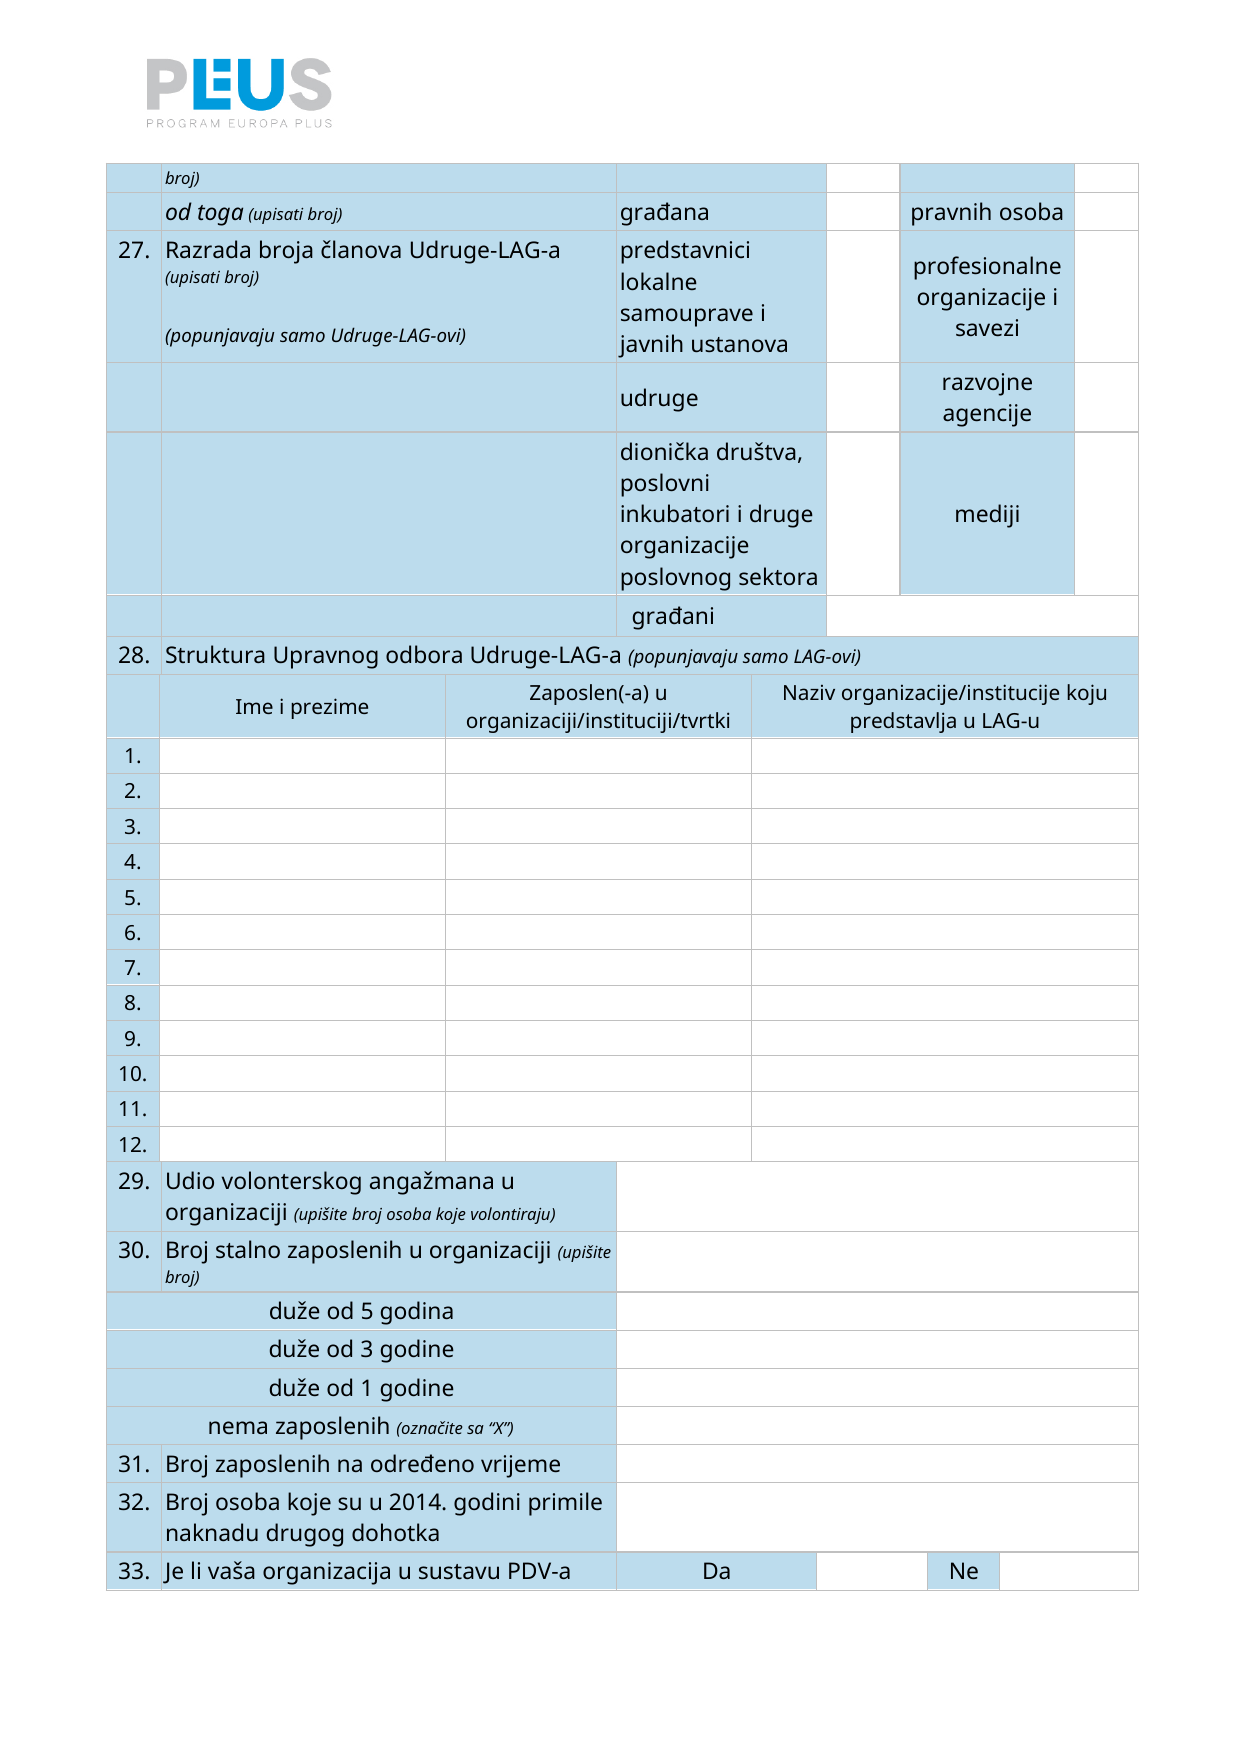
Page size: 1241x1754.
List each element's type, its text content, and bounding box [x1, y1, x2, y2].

table_cell [617, 164, 826, 192]
table_cell [617, 1232, 1138, 1291]
table_cell [617, 1407, 1138, 1444]
table_cell [617, 1293, 1138, 1329]
table_cell 31. [107, 1445, 161, 1482]
table_cell Broj zaposlenih na određeno vrijeme [162, 1445, 616, 1482]
table_cell [160, 1056, 445, 1091]
table_cell [827, 164, 899, 192]
table_cell 1. [107, 739, 159, 773]
table_cell mediji [901, 433, 1074, 594]
table_cell [107, 193, 161, 230]
table_cell [107, 433, 161, 594]
table_cell [901, 164, 1074, 192]
table_cell Je li vaša organizacija u sustavu PDV-a [162, 1553, 616, 1589]
table_cell [446, 880, 751, 914]
table_cell [752, 1092, 1138, 1126]
table_cell 10. [107, 1056, 159, 1091]
table_cell broj) [162, 164, 616, 192]
table_cell [160, 809, 445, 843]
table_cell [1000, 1553, 1138, 1589]
table_cell [446, 1092, 751, 1126]
table_cell pravnih osoba [901, 193, 1074, 230]
table_cell 27. [107, 231, 161, 362]
table_cell Udio volonterskog angažmana u organizaciji (upišite broj osoba koje volontiraju) [162, 1162, 616, 1231]
table_cell [752, 986, 1138, 1020]
table_cell 12. [107, 1127, 159, 1161]
table_cell nema zaposlenih (označite sa “X”) [107, 1407, 616, 1444]
table_cell [446, 986, 751, 1020]
table_cell [162, 363, 616, 431]
table_cell Zaposlen(-a) u organizaciji/instituciji/tvrtki [446, 675, 751, 737]
table_cell [752, 844, 1138, 879]
table_cell 8. [107, 986, 159, 1020]
table_cell Broj osoba koje su u 2014. godini primile naknadu drugog dohotka [162, 1483, 616, 1551]
table_cell [752, 915, 1138, 949]
table_cell [827, 433, 899, 594]
table_cell građani [617, 596, 826, 636]
table_cell [107, 675, 159, 737]
table_cell duže od 3 godine [107, 1331, 616, 1368]
table_cell [617, 1483, 1138, 1551]
table_cell [160, 739, 445, 773]
table_cell Ne [928, 1553, 999, 1589]
table_cell [160, 986, 445, 1020]
table_cell [162, 433, 616, 594]
table_cell [160, 1092, 445, 1126]
table_cell [446, 950, 751, 984]
table_cell duže od 5 godina [107, 1293, 616, 1329]
table_cell Naziv organizacije/institucije koju predstavlja u LAG-u [752, 675, 1138, 737]
table_cell 3. [107, 809, 159, 843]
table_cell udruge [617, 363, 826, 431]
table_cell [617, 1162, 1138, 1231]
table_cell Da [617, 1553, 816, 1589]
table_cell 2. [107, 774, 159, 808]
table_cell 6. [107, 915, 159, 949]
table_cell [1075, 433, 1138, 594]
table_cell [752, 1056, 1138, 1091]
table_cell [107, 596, 161, 636]
table_cell [752, 774, 1138, 808]
table_cell [617, 1331, 1138, 1368]
table_cell Ime i prezime [160, 675, 445, 737]
table_cell predstavnici lokalne samouprave i javnih ustanova [617, 231, 826, 362]
table_cell [752, 1127, 1138, 1161]
table_cell dionička društva, poslovni inkubatori i druge organizacije poslovnog sektora [617, 433, 826, 594]
table_cell [827, 596, 1138, 636]
table_cell [817, 1553, 927, 1589]
table_cell [827, 231, 899, 362]
table_cell [160, 774, 445, 808]
table_cell 9. [107, 1021, 159, 1055]
table_cell [160, 950, 445, 984]
table_cell [752, 809, 1138, 843]
picture [133, 52, 340, 135]
table_cell [752, 739, 1138, 773]
table_cell [107, 363, 161, 431]
table_cell građana [617, 193, 826, 230]
table_cell [446, 915, 751, 949]
table_cell [160, 915, 445, 949]
table_cell 33. [107, 1553, 161, 1589]
table_cell 32. [107, 1483, 161, 1551]
table_cell 7. [107, 950, 159, 984]
table_cell [107, 164, 161, 192]
table_cell 30. [107, 1232, 161, 1291]
table_cell [446, 774, 751, 808]
table_cell profesionalne organizacije i savezi [901, 231, 1074, 362]
table_cell [160, 1127, 445, 1161]
table_cell 11. [107, 1092, 159, 1126]
table_cell [160, 880, 445, 914]
table_cell [446, 809, 751, 843]
table_cell [752, 1021, 1138, 1055]
table_cell Razrada broja članova Udruge-LAG-a (upisati broj) (popunjavaju samo Udruge-LAG-ovi) [162, 231, 616, 362]
table_cell [752, 880, 1138, 914]
table_cell 4. [107, 844, 159, 879]
table_cell duže od 1 godine [107, 1369, 616, 1406]
table_cell [1075, 193, 1138, 230]
table_cell [1075, 231, 1138, 362]
table_cell [446, 844, 751, 879]
table_cell 5. [107, 880, 159, 914]
table_cell [617, 1445, 1138, 1482]
table_cell [827, 193, 899, 230]
table_cell [446, 1127, 751, 1161]
table_cell [162, 596, 616, 636]
table_cell razvojne agencije [901, 363, 1074, 431]
table_cell [446, 1056, 751, 1091]
table_cell [827, 363, 899, 431]
table_cell [446, 1021, 751, 1055]
table_cell od toga (upisati broj) [162, 193, 616, 230]
table_cell [1075, 164, 1138, 192]
table_cell [752, 950, 1138, 984]
table_cell [617, 1369, 1138, 1406]
table_cell [1075, 363, 1138, 431]
table_cell [160, 844, 445, 879]
table_cell [446, 739, 751, 773]
table_cell 28. [107, 637, 161, 674]
table_cell Broj stalno zaposlenih u organizaciji (upišite broj) [162, 1232, 616, 1291]
table_cell Struktura Upravnog odbora Udruge-LAG-a (popunjavaju samo LAG-ovi) [162, 637, 1138, 674]
table_cell 29. [107, 1162, 161, 1231]
table_cell [160, 1021, 445, 1055]
